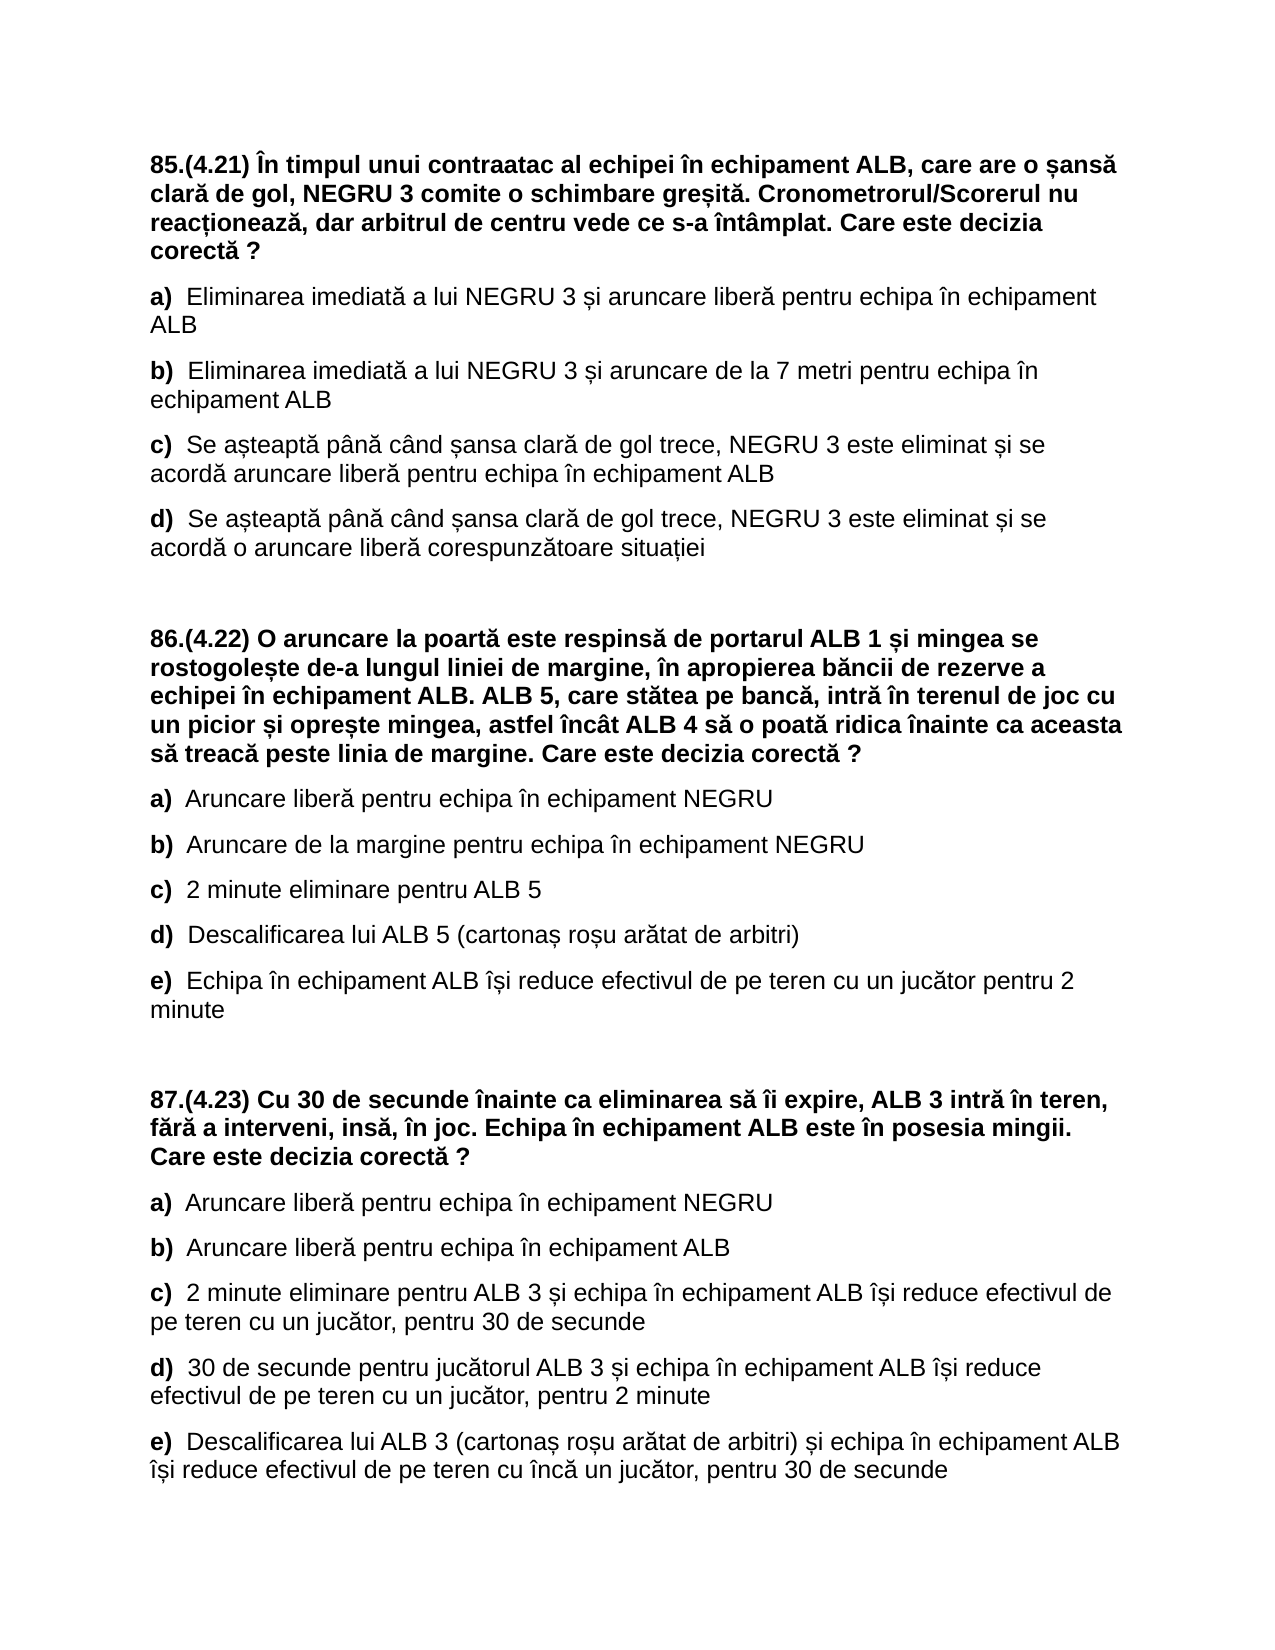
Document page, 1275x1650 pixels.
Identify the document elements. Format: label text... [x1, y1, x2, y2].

text e) Echipa în echipament ALB își reduce efectivul de pe teren cu un jucător pentru 2 minute [150, 966, 1125, 1023]
text a) Eliminarea imediată a lui NEGRU 3 și aruncare liberă pentru echipa în echipament ALB [150, 282, 1125, 339]
text b) Eliminarea imediată a lui NEGRU 3 și aruncare de la 7 metri pentru echipa în echipament ALB [150, 356, 1125, 413]
text c) 2 minute eliminare pentru ALB 3 și echipa în echipament ALB își reduce efectivul de pe teren cu un jucător, pentru 30 de secunde [150, 1278, 1125, 1336]
text b) Aruncare de la margine pentru echipa în echipament NEGRU [150, 829, 1125, 858]
text 87.(4.23) Cu 30 de secunde înainte ca eliminarea să îi expire, ALB 3 intră în teren, fără a interveni, insă, în joc. Echipa în echipament ALB este în posesia mingii. Care este decizia corectă ? [150, 1085, 1125, 1171]
text a) Aruncare liberă pentru echipa în echipament NEGRU [150, 1188, 1125, 1216]
text d) Se așteaptă până când șansa clară de gol trece, NEGRU 3 este eliminat și se acordă o aruncare liberă corespunzătoare situației [150, 504, 1125, 562]
text d) 30 de secunde pentru jucătorul ALB 3 și echipa în echipament ALB își reduce efectivul de pe teren cu un jucător, pentru 2 minute [150, 1353, 1125, 1410]
text c) Se așteaptă până când șansa clară de gol trece, NEGRU 3 este eliminat și se acordă aruncare liberă pentru echipa în echipament ALB [150, 430, 1125, 487]
text d) Descalificarea lui ALB 5 (cartonaș roșu arătat de arbitri) [150, 920, 1125, 949]
text e) Descalificarea lui ALB 3 (cartonaș roșu arătat de arbitri) și echipa în echipament ALB își reduce efectivul de pe teren cu încă un jucător, pentru 30 de secunde [150, 1427, 1125, 1484]
text 86.(4.22) O aruncare la poartă este respinsă de portarul ALB 1 și mingea se rostogolește de-a lungul liniei de margine, în apropierea băncii de rezerve a echipei în echipament ALB. ALB 5, care stătea pe bancă, intră în terenul de joc cu un picior și oprește mingea, astfel încât ALB 4 să o poată ridica înainte ca aceasta să treacă peste linia de margine. Care este decizia corectă ? [150, 624, 1125, 767]
text b) Aruncare liberă pentru echipa în echipament ALB [150, 1233, 1125, 1262]
text a) Aruncare liberă pentru echipa în echipament NEGRU [150, 784, 1125, 813]
text 85.(4.21) În timpul unui contraatac al echipei în echipament ALB, care are o șansă clară de gol, NEGRU 3 comite o schimbare greșită. Cronometrorul/Scorerul nu reacționează, dar arbitrul de centru vede ce s-a întâmplat. Care este decizia corectă ? [150, 150, 1125, 265]
text c) 2 minute eliminare pentru ALB 5 [150, 875, 1125, 904]
